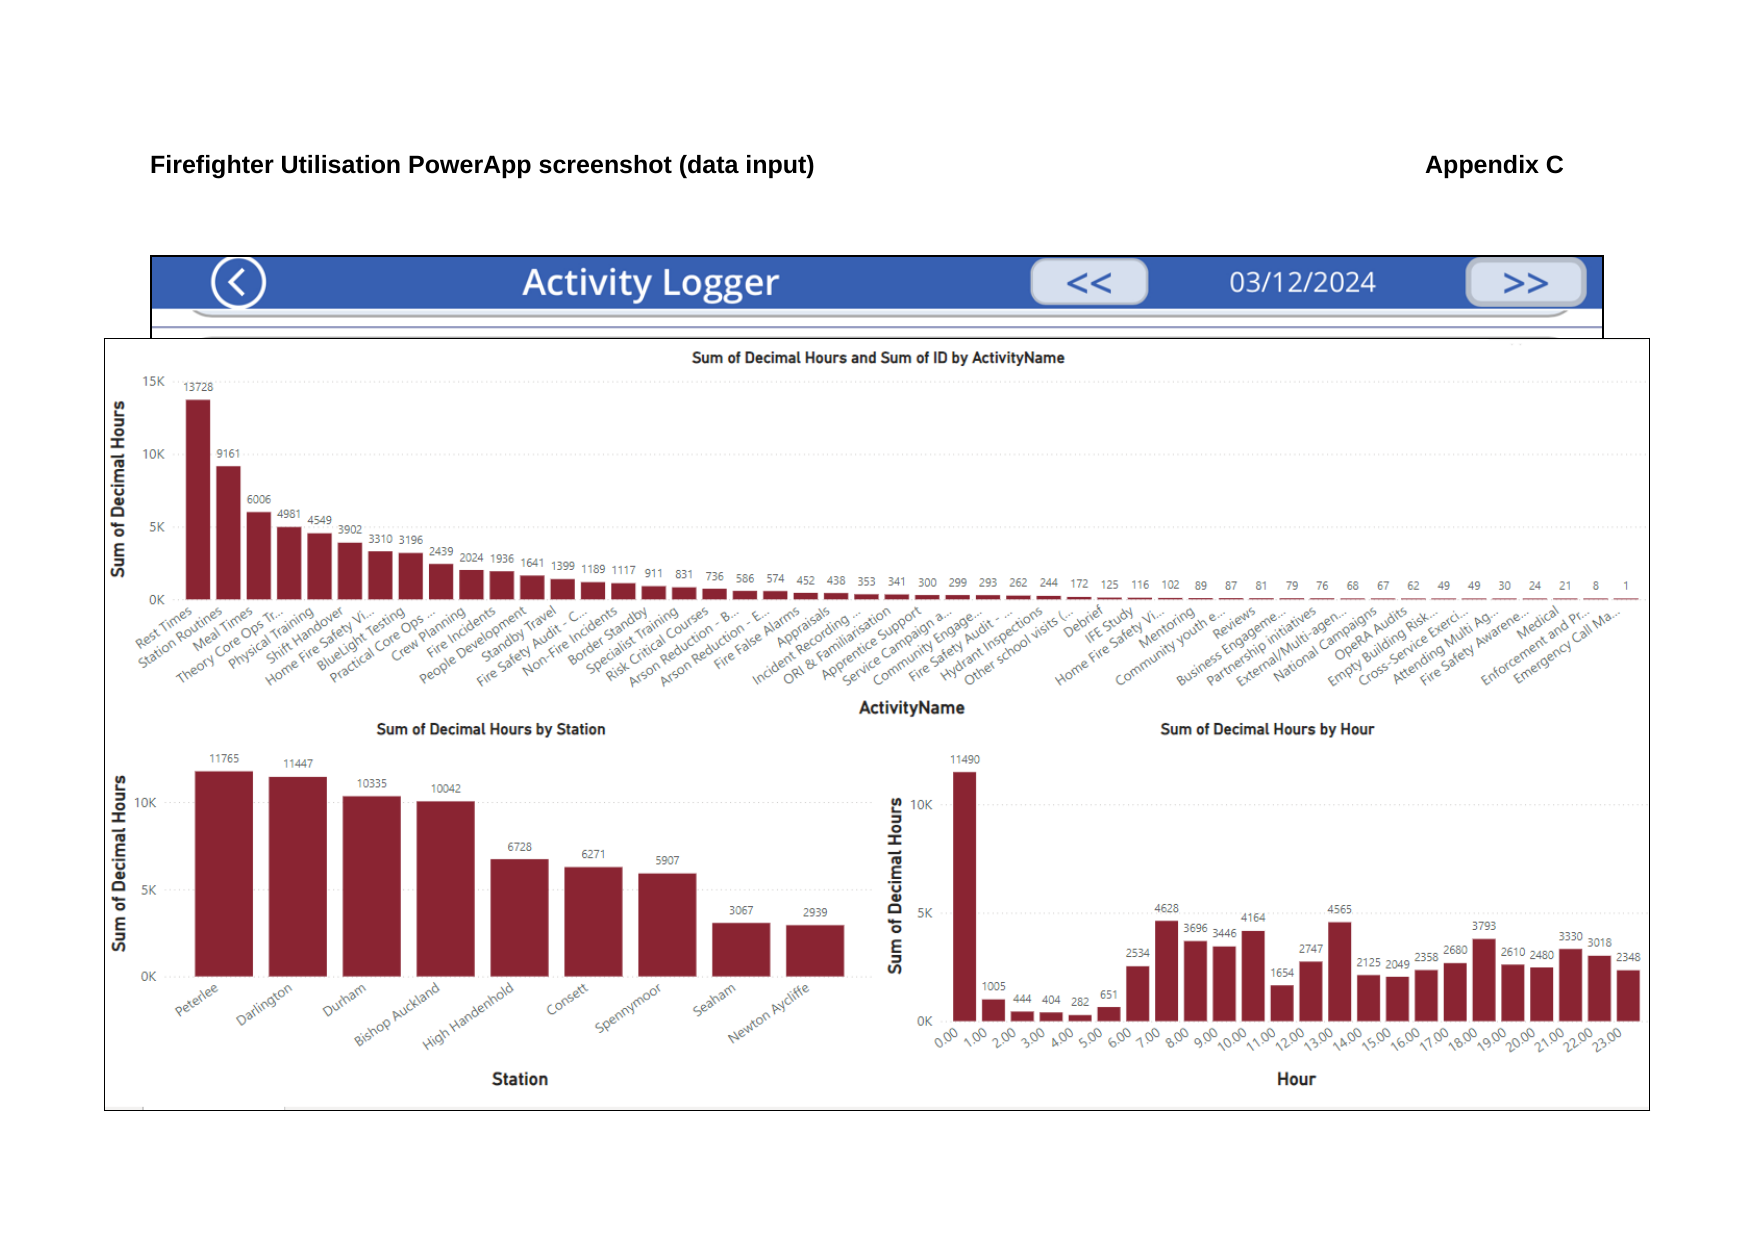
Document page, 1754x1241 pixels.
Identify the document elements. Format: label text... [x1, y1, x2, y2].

text Firefighter Utilisation PowerApp screenshot (data input) Appendix C [150, 150, 1604, 179]
